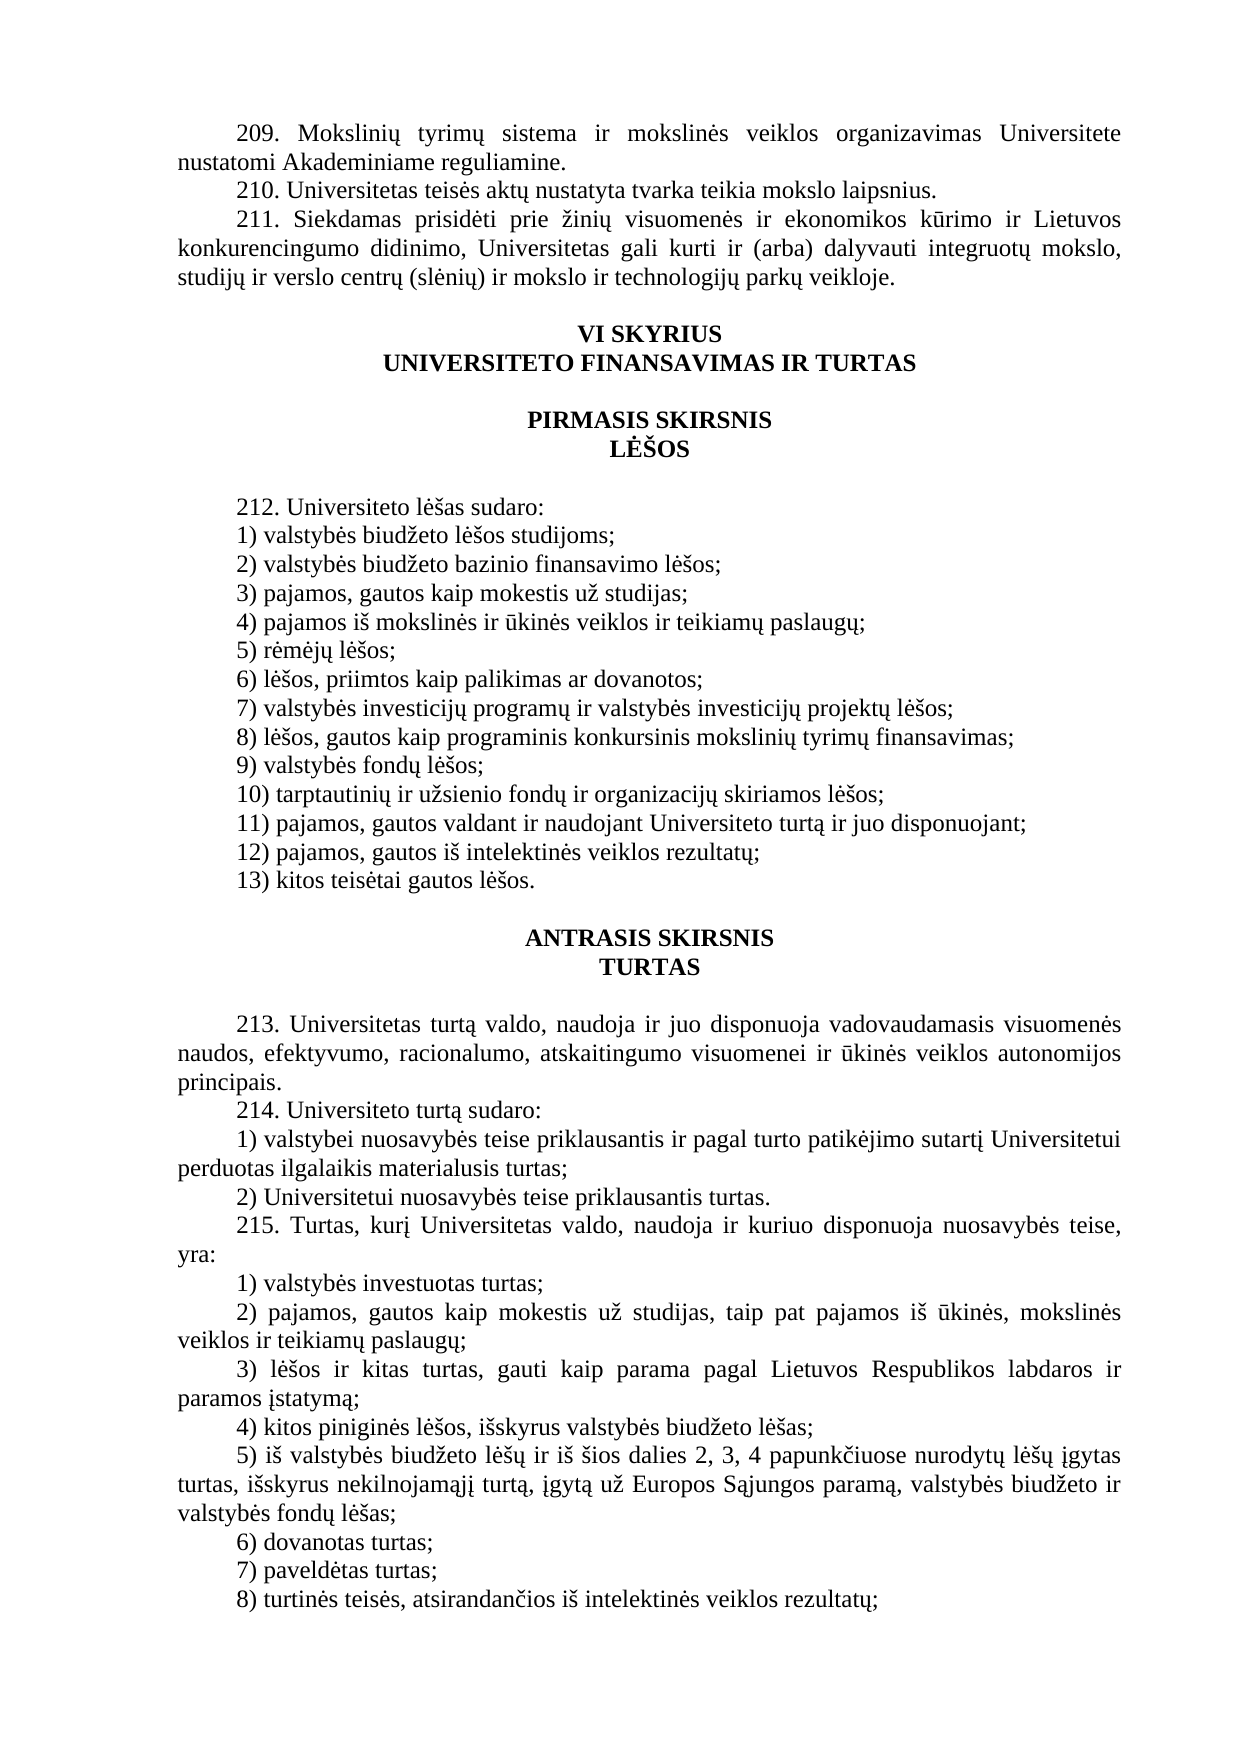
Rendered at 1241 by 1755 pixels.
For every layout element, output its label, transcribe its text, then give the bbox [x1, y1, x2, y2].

text 7) paveldėtas turtas; [177, 1556, 1122, 1584]
text 5) rėmėjų lėšos; [177, 636, 1122, 664]
text lėšos [177, 434, 1122, 463]
text 210. Universitetas teisės aktų nustatyta tvarka teikia mokslo laipsnius. [177, 176, 1122, 204]
text 3) lėšos ir kitas turtas, gauti kaip parama pagal Lietuvos Respublikos labdaros ir paramos įstatymą; [177, 1354, 1122, 1412]
text 6) lėšos, priimtos kaip palikimas ar dovanotos; [177, 664, 1122, 693]
text 4) pajamos iš mokslinės ir ūkinės veiklos ir teikiamų paslaugų; [177, 607, 1122, 636]
text 2) valstybės biudžeto bazinio finansavimo lėšos; [177, 549, 1122, 578]
text 2) pajamos, gautos kaip mokestis už studijas, taip pat pajamos iš ūkinės, mokslinės veiklos ir teikiamų paslaugų; [177, 1297, 1122, 1354]
text 215. Turtas, kurį Universitetas valdo, naudoja ir kuriuo disponuoja nuosavybės teise, yra: [177, 1211, 1122, 1268]
text 211. Siekdamas prisidėti prie žinių visuomenės ir ekonomikos kūrimo ir Lietuvos konkurencingumo didinimo, Universitetas gali kurti ir (arba) dalyvauti integruotų mokslo, studijų ir verslo centrų (slėnių) ir mokslo ir technologijų parkų veikloje. [177, 204, 1122, 291]
text 8) turtinės teisės, atsirandančios iš intelektinės veiklos rezultatų; [177, 1584, 1122, 1613]
text 5) iš valstybės biudžeto lėšų ir iš šios dalies 2, 3, 4 papunkčiuose nurodytų lėšų įgytas turtas, išskyrus nekilnojamąjį turtą, įgytą už Europos Sąjungos paramą, valstybės biudžeto ir valstybės fondų lėšas; [177, 1441, 1122, 1527]
text 214. Universiteto turtą sudaro: [177, 1096, 1122, 1124]
text 10) tarptautinių ir užsienio fondų ir organizacijų skiriamos lėšos; [177, 779, 1122, 808]
text VI SKYRIUS [177, 319, 1122, 348]
text 1) valstybei nuosavybės teise priklausantis ir pagal turto patikėjimo sutartį Universitetui perduotas ilgalaikis materialusis turtas; [177, 1124, 1122, 1182]
text 7) valstybės investicijų programų ir valstybės investicijų projektų lėšos; [177, 693, 1122, 722]
text 213. Universitetas turtą valdo, naudoja ir juo disponuoja vadovaudamasis visuomenės naudos, efektyvumo, racionalumo, atskaitingumo visuomenei ir ūkinės veiklos autonomijos principais. [177, 1009, 1122, 1096]
text 212. Universiteto lėšas sudaro: [177, 492, 1122, 521]
text antrasis SKIRSNIS [177, 923, 1122, 952]
text 1) valstybės investuotas turtas; [177, 1268, 1122, 1297]
text 11) pajamos, gautos valdant ir naudojant Universiteto turtą ir juo disponuojant; [177, 808, 1122, 837]
text 8) lėšos, gautos kaip programinis konkursinis mokslinių tyrimų finansavimas; [177, 722, 1122, 751]
text 1) valstybės biudžeto lėšos studijoms; [177, 521, 1122, 549]
text turtas [177, 952, 1122, 981]
text 9) valstybės fondų lėšos; [177, 751, 1122, 779]
text 209. Mokslinių tyrimų sistema ir mokslinės veiklos organizavimas Universitete nustatomi Akademiniame reguliamine. [177, 118, 1122, 176]
text 2) Universitetui nuosavybės teise priklausantis turtas. [177, 1182, 1122, 1211]
text 13) kitos teisėtai gautos lėšos. [177, 866, 1122, 894]
text 12) pajamos, gautos iš intelektinės veiklos rezultatų; [177, 837, 1122, 866]
text 3) pajamos, gautos kaip mokestis už studijas; [177, 578, 1122, 607]
text 4) kitos piniginės lėšos, išskyrus valstybės biudžeto lėšas; [177, 1412, 1122, 1441]
text pirmasis SKIRSNIS [177, 406, 1122, 434]
text universiteto FINANSAVIMAS ir Turtas [177, 348, 1122, 377]
text 6) dovanotas turtas; [177, 1527, 1122, 1556]
